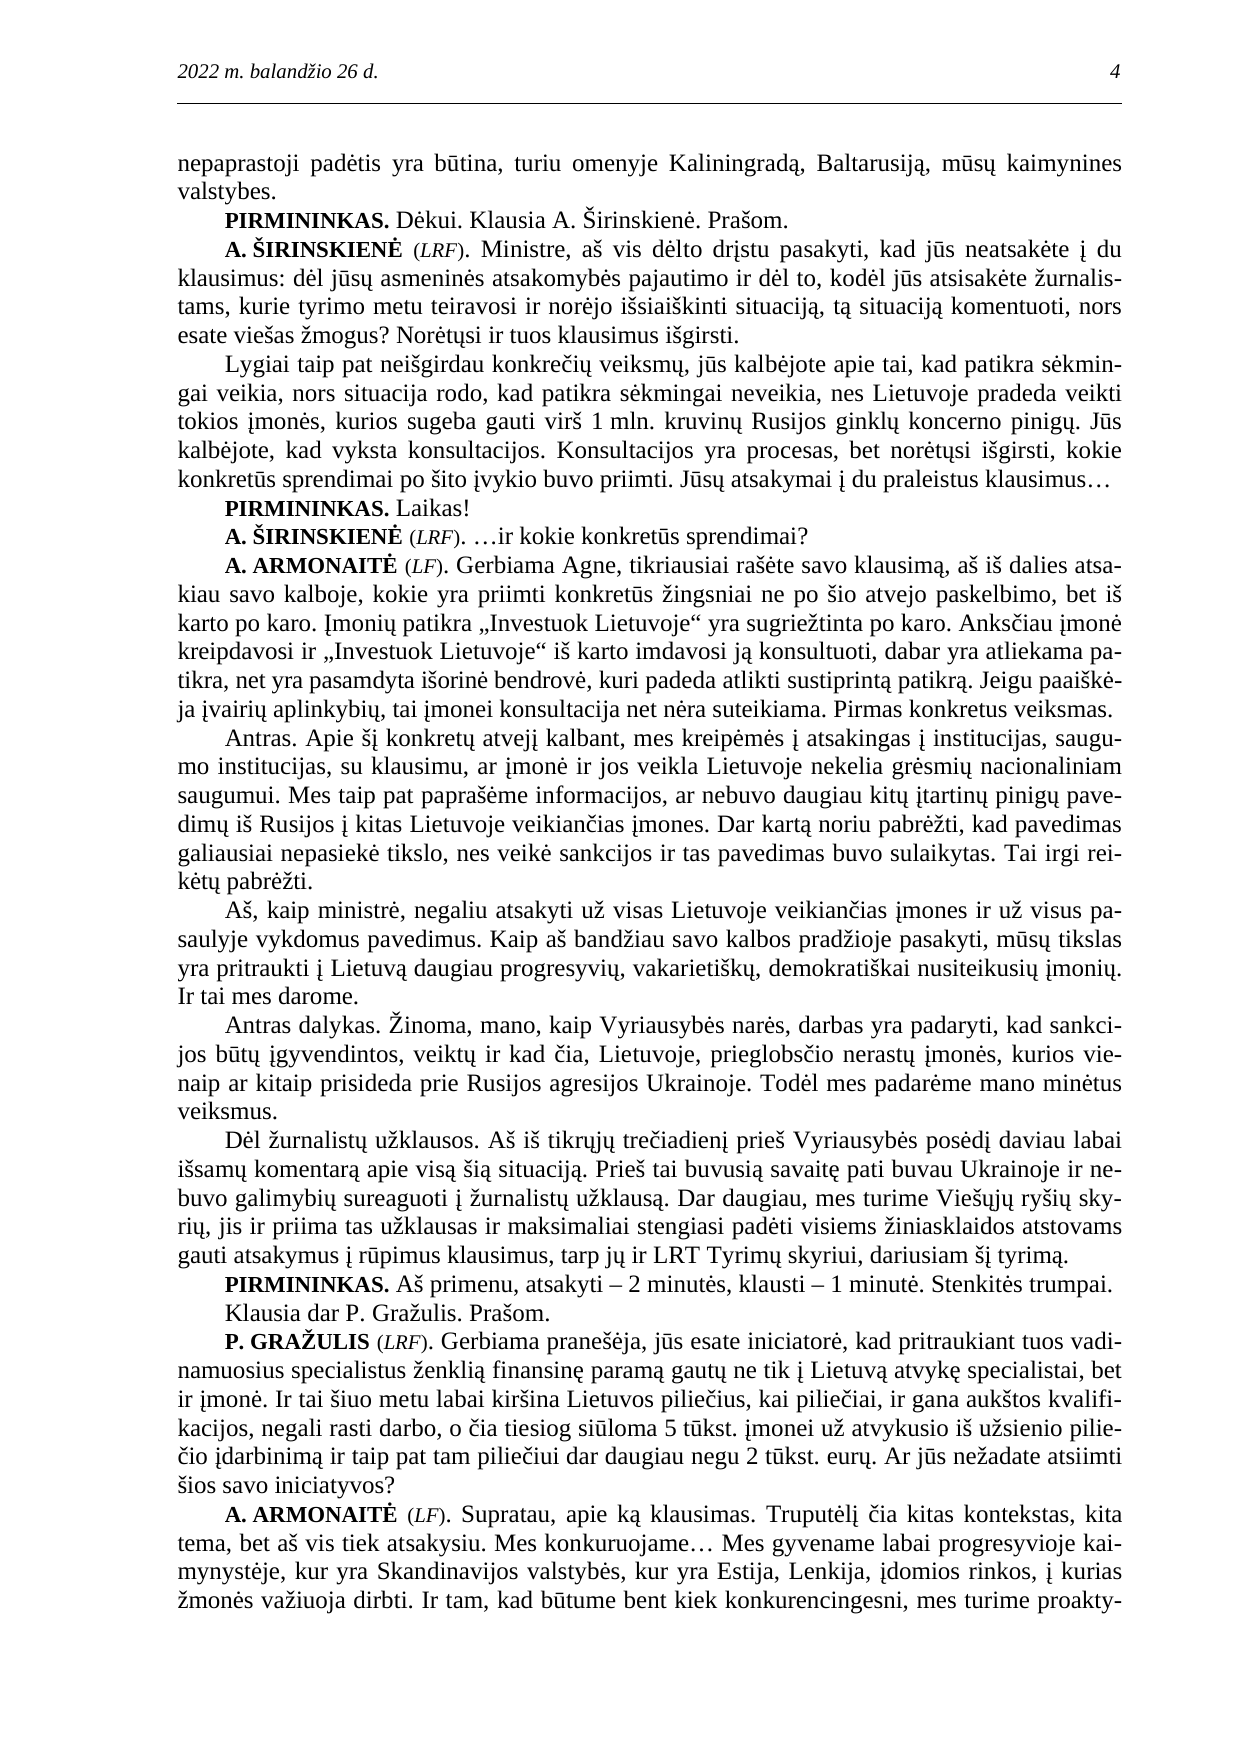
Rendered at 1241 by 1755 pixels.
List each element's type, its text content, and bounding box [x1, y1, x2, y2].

text PIRMININKAS. Dė­kui. Klau­sia A. Ši­rins­kie­nė. Pra­šom. [177, 205, 1122, 234]
text A. ŠIRINSKIENĖ (LRF). …ir ko­kie kon­kre­tūs spren­di­mai? [177, 521, 1122, 550]
text Ant­ras da­ly­kas. Ži­no­ma, ma­no, kaip Vy­riau­sy­bės na­rės, dar­bas yra pa­da­ry­ti, kad sank­ci­jos bū­tų įgy­ven­din­tos, veik­tų ir kad čia, Lie­tu­vo­je, prie­globs­čio ne­ras­tų įmo­nės, ku­rios vie­naip ar ki­taip pri­si­de­da prie Ru­si­jos ag­re­si­jos Uk­rai­no­je. To­dėl mes pa­da­rė­me ma­no mi­nė­tus veiks­mus. [177, 1010, 1122, 1125]
text A. ŠIRINSKIENĖ (LRF). Mi­nist­re, aš vis dėl­to drįs­tu pa­sa­ky­ti, kad jūs ne­at­sa­kė­te į du klau­si­mus: dėl jū­sų as­me­ni­nės at­sa­ko­my­bės pa­jau­ti­mo ir dėl to, ko­dėl jūs at­si­sa­kė­te žur­na­lis­tams, ku­rie ty­ri­mo me­tu tei­ra­vo­si ir no­rė­jo iš­si­aiš­kin­ti si­tu­a­ci­ją, tą si­tu­a­ci­ją ko­men­tuo­ti, nors esa­te vie­šas žmo­gus? No­rė­tų­si ir tuos klau­si­mus iš­girs­ti. [177, 234, 1122, 349]
text A. ARMONAITĖ (LF). Ger­bia­ma Ag­ne, tik­riau­siai ra­šė­te sa­vo klau­si­mą, aš iš da­lies at­sa­ki­au sa­vo kal­bo­je, ko­kie yra pri­im­ti kon­kre­tūs žings­niai ne po šio at­ve­jo pa­skel­bi­mo, bet iš kar­to po ka­ro. Įmo­nių pa­tik­ra „In­ves­tuok Lie­tu­vo­je“ yra su­griež­tin­ta po ka­ro. Anks­čiau įmo­nė kreip­da­vo­si ir „In­ves­tuok Lie­tu­vo­je“ iš kar­to im­da­vo­si ją kon­sul­tuo­ti, da­bar yra at­lie­ka­ma pa­tik­ra, net yra pa­sam­dy­ta iš­ori­nė ben­dro­vė, ku­ri pa­de­da at­lik­ti su­stip­rin­tą pa­tik­rą. Jei­gu pa­aiš­kė­ja įvai­rių ap­lin­ky­bių, tai įmo­nei kon­sul­ta­ci­ja net nė­ra su­tei­kia­ma. Pir­mas kon­kre­tus veiks­mas. [177, 550, 1122, 723]
text Klau­sia dar P. Gra­žu­lis. Pra­šom. [177, 1298, 1122, 1326]
text A. ARMONAITĖ (LF). Su­pra­tau, apie ką klau­si­mas. Tru­pu­tė­lį čia ki­tas kon­teks­tas, ki­ta te­ma, bet aš vis tiek at­sa­ky­siu. Mes kon­ku­ruo­ja­me… Mes gy­ve­na­me la­bai pro­gre­sy­vio­je kai­my­nys­tė­je, kur yra Skan­di­na­vi­jos vals­ty­bės, kur yra Es­ti­ja, Len­ki­ja, įdo­mios rin­kos, į ku­rias žmo­nės va­žiuo­ja dirb­ti. Ir tam, kad bū­tu­me bent kiek kon­ku­ren­cin­ges­ni, mes tu­ri­me pro­ak­ty­ [177, 1499, 1122, 1614]
text Dėl žur­na­lis­tų už­klau­sos. Aš iš tik­rų­jų tre­čia­die­nį prieš Vy­riau­sy­bės po­sė­dį da­viau la­bai iš­sa­mų ko­men­ta­rą apie vi­są šią si­tu­a­ci­ją. Prieš tai bu­vu­sią sa­vai­tę pa­ti bu­vau Uk­rai­no­je ir ne­bu­vo ga­li­my­bių su­re­a­guo­ti į žur­na­lis­tų už­klau­są. Dar dau­giau, mes tu­ri­me Vie­šų­jų ry­šių sky­rių, jis ir pri­ima tas už­klau­sas ir mak­si­ma­liai sten­gia­si pa­dė­ti vi­siems ži­niask­lai­dos at­sto­vams gau­ti at­sa­ky­mus į rū­pi­mus klau­si­mus, tarp jų ir LRT Ty­ri­mų sky­riui, da­riu­siam šį ty­ri­mą. [177, 1125, 1122, 1269]
text Ly­giai taip pat ne­iš­gir­dau kon­kre­čių veiks­mų, jūs kal­bė­jo­te apie tai, kad pa­tik­ra sėk­min­gai vei­kia, nors si­tu­a­ci­ja ro­do, kad pa­tik­ra sėk­min­gai ne­vei­kia, nes Lie­tu­vo­je pra­de­da veik­ti to­kios įmo­nės, ku­rios su­ge­ba gau­ti virš 1 mln. kru­vi­nų Ru­si­jos gin­klų kon­cer­no pi­ni­gų. Jūs kal­bė­jo­te, kad vyks­ta kon­sul­ta­ci­jos. Kon­sul­ta­ci­jos yra pro­ce­sas, bet no­rė­tų­si iš­girs­ti, ko­kie kon­kre­tūs spren­di­mai po ši­to įvy­kio bu­vo pri­im­ti. Jū­sų at­sa­ky­mai į du pra­leis­tus klau­si­mus… [177, 349, 1122, 493]
text PIRMININKAS. Aš pri­me­nu, at­sa­ky­ti – 2 mi­nu­tės, klaus­ti – 1 mi­nu­tė. Sten­ki­tės trum­pai. [177, 1269, 1122, 1298]
text P. GRAŽULIS (LRF). Ger­bia­ma pra­ne­šė­ja, jūs esa­te ini­cia­to­rė, kad pri­trau­kiant tuos va­di­na­muo­sius spe­cia­lis­tus žen­klią fi­nan­si­nę pa­ra­mą gau­tų ne tik į Lie­tu­vą at­vy­kę spe­cia­lis­tai, bet ir įmo­nė. Ir tai šiuo me­tu la­bai kir­ši­na Lie­tu­vos pi­lie­čius, kai pi­lie­čiai, ir ga­na aukš­tos kva­li­fi­ka­ci­jos, ne­ga­li ras­ti dar­bo, o čia tie­siog siū­lo­ma 5 tūkst. įmo­nei už at­vy­ku­sio iš už­sie­nio pi­lie­čio įdar­bi­ni­mą ir taip pat tam pi­lie­čiui dar dau­giau ne­gu 2 tūkst. eu­rų. Ar jūs ne­ža­da­te at­si­im­ti šios sa­vo ini­cia­ty­vos? [177, 1326, 1122, 1499]
text Ant­ras. Apie šį kon­kre­tų at­ve­jį kal­bant, mes krei­pė­mės į at­sa­kin­gas į ins­ti­tu­ci­jas, sau­gu­mo ins­ti­tu­ci­jas, su klau­si­mu, ar įmo­nė ir jos veik­la Lie­tu­vo­je ne­ke­lia grės­mių na­cio­na­li­niam sau­gu­mui. Mes taip pat pa­pra­šė­me in­for­ma­ci­jos, ar ne­bu­vo dau­giau ki­tų įtar­ti­nų pi­ni­gų pa­ve­di­mų iš Ru­si­jos į ki­tas Lie­tu­vo­je vei­kian­čias įmo­nes. Dar kar­tą no­riu pa­brėž­ti, kad pa­ve­di­mas ga­liau­siai ne­pa­sie­kė tiks­lo, nes vei­kė sank­ci­jos ir tas pa­ve­di­mas bu­vo su­lai­ky­tas. Tai ir­gi rei­kė­tų pa­brėž­ti. [177, 723, 1122, 895]
text Aš, kaip mi­nist­rė, ne­ga­liu at­sa­ky­ti už vi­sas Lie­tu­vo­je vei­kian­čias įmo­nes ir už vi­sus pa­sau­ly­je vyk­do­mus pa­ve­di­mus. Kaip aš ban­džiau sa­vo kal­bos pra­džio­je pa­sa­ky­ti, mū­sų tiks­las yra pri­trauk­ti į Lie­tu­vą dau­giau pro­gre­sy­vių, va­ka­rie­tiš­kų, de­mo­kra­tiškai nu­si­tei­ku­sių įmo­nių. Ir tai mes da­ro­me. [177, 895, 1122, 1010]
text PIRMININKAS. Lai­kas! [177, 493, 1122, 521]
text ne­pa­pras­to­ji pa­dė­tis yra bū­ti­na, tu­riu ome­ny­je Ka­li­ning­ra­dą, Bal­ta­ru­si­ją, mū­sų kai­my­ni­nes vals­ty­bes. [177, 148, 1122, 205]
